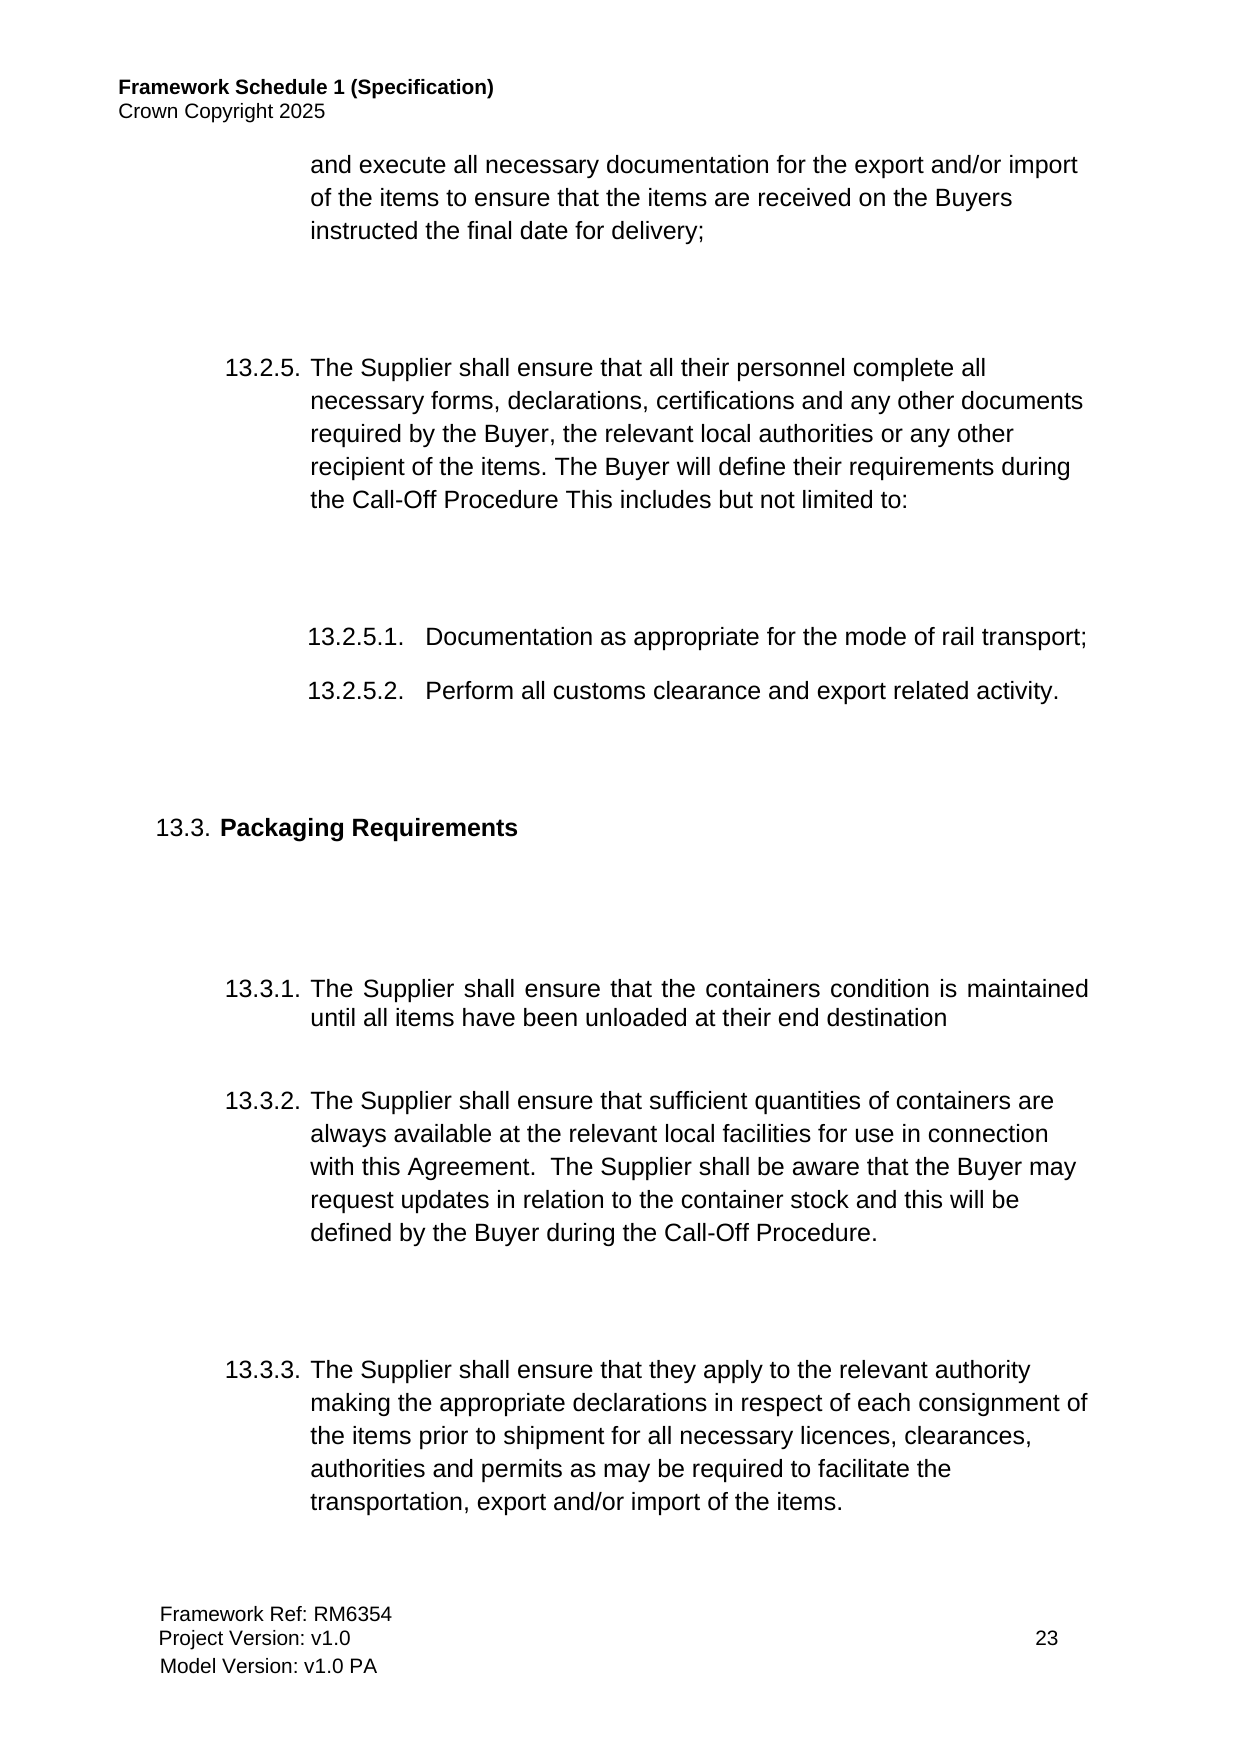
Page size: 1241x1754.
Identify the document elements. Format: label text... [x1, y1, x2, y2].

list Packaging Requirements [155, 813, 1090, 841]
list and execute all necessary documentation for the export and/or import of the items to ensure that the items are received on the Buyers instructed the final date for delivery; [224, 150, 1090, 245]
list The Supplier shall ensure that the containers condition is maintained until all items have been unloaded at their end destination [224, 974, 1090, 1032]
list The Supplier shall ensure that they apply to the relevant authority making the appropriate declarations in respect of each consignment of the items prior to shipment for all necessary licences, clearances, authorities and permits as may be required to facilitate the transportation, export and/or import of the items. [224, 1355, 1090, 1516]
list Perform all customs clearance and export related activity. [307, 676, 1090, 704]
list Documentation as appropriate for the mode of rail transport; [307, 622, 1090, 651]
list The Supplier shall ensure that all their personnel complete all necessary forms, declarations, certifications and any other documents required by the Buyer, the relevant local authorities or any other recipient of the items. The Buyer will define their requirements during the Call-Off Procedure This includes but not limited to: [224, 353, 1090, 514]
list The Supplier shall ensure that sufficient quantities of containers are always available at the relevant local facilities for use in connection with this Agreement. The Supplier shall be aware that the Buyer may request updates in relation to the container stock and this will be defined by the Buyer during the Call-Off Procedure. [224, 1086, 1090, 1247]
